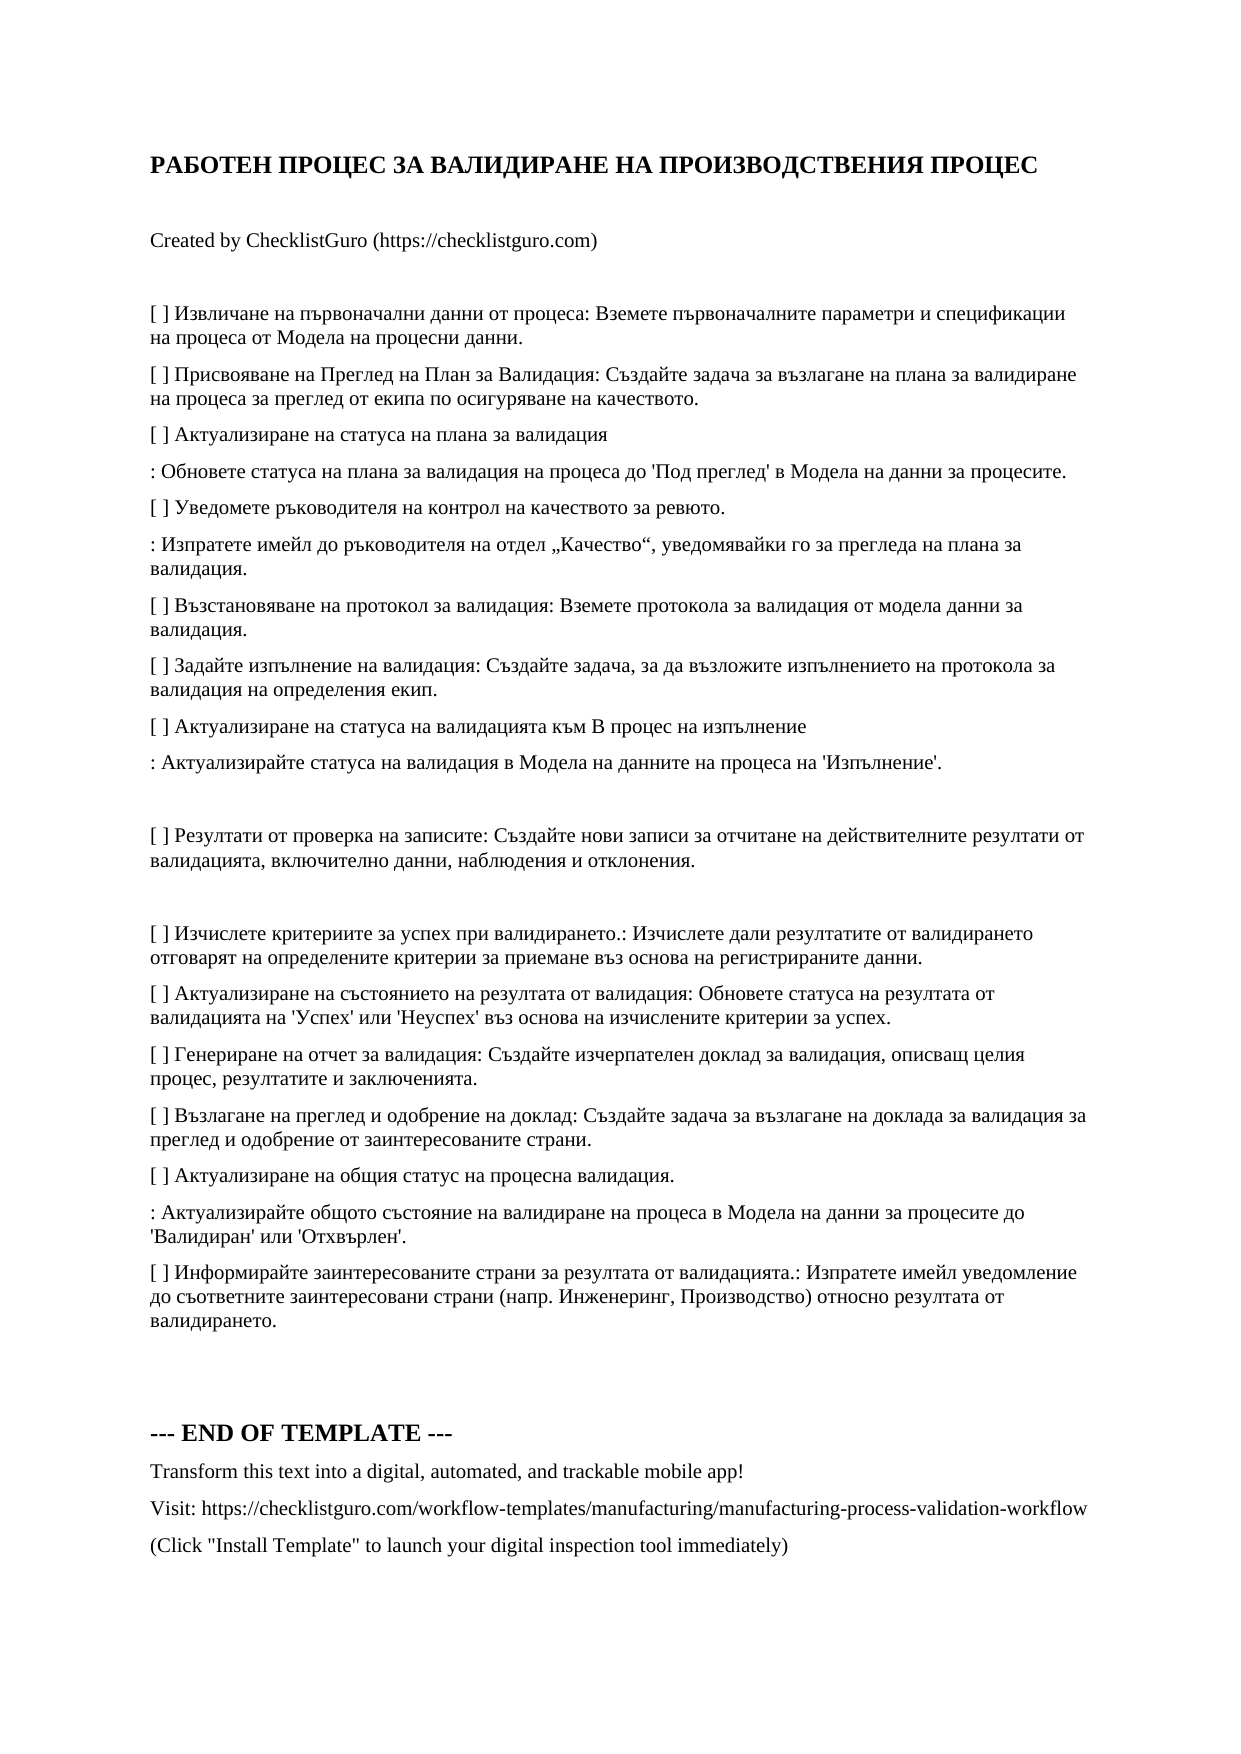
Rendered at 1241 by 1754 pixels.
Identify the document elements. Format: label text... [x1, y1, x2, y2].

text [ ] Задайте изпълнение на валидация: Създайте задача, за да възложите изпълнението на протокола за валидация на определения екип. [150, 653, 1090, 701]
text Visit: https://checklistguro.com/workflow-templates/manufacturing/manufacturing-process-validation-workflow [150, 1496, 1090, 1520]
text [ ] Актуализиране на състоянието на резултата от валидация: Обновете статуса на резултата от валидацията на 'Успех' или 'Неуспех' въз основа на изчислените критерии за успех. [150, 981, 1090, 1029]
text Transform this text into a digital, automated, and trackable mobile app! [150, 1459, 1090, 1483]
text [ ] Възстановяване на протокол за валидация: Вземете протокола за валидация от модела данни за валидация. [150, 592, 1090, 641]
text [ ] Извличане на първоначални данни от процеса: Вземете първоначалните параметри и спецификации на процеса от Модела на процесни данни. [150, 301, 1090, 349]
text РАБОТЕН ПРОЦЕС ЗА ВАЛИДИРАНЕ НА ПРОИЗВОДСТВЕНИЯ ПРОЦЕС [150, 150, 1090, 179]
text [ ] Актуализиране на статуса на валидацията към В процес на изпълнение [150, 714, 1090, 738]
text [ ] Актуализиране на общия статус на процесна валидация. [150, 1163, 1090, 1187]
text --- END OF TEMPLATE --- [150, 1418, 1090, 1447]
text [ ] Уведомете ръководителя на контрол на качеството за ревюто. [150, 495, 1090, 519]
text : Актуализирайте статуса на валидация в Модела на данните на процеса на 'Изпълнение'. [150, 750, 1090, 774]
text : Актуализирайте общото състояние на валидиране на процеса в Модела на данни за процесите до 'Валидиран' или 'Отхвърлен'. [150, 1200, 1090, 1248]
text : Изпратете имейл до ръководителя на отдел „Качество“, уведомявайки го за прегледа на плана за валидация. [150, 532, 1090, 580]
text [ ] Изчислете критериите за успех при валидирането.: Изчислете дали резултатите от валидирането отговарят на определените критерии за приемане въз основа на регистрираните данни. [150, 921, 1090, 969]
text : Обновете статуса на плана за валидация на процеса до 'Под преглед' в Модела на данни за процесите. [150, 459, 1090, 483]
text [ ] Резултати от проверка на записите: Създайте нови записи за отчитане на действителните резултати от валидацията, включително данни, наблюдения и отклонения. [150, 823, 1090, 872]
text [ ] Генериране на отчет за валидация: Създайте изчерпателен доклад за валидация, описващ целия процес, резултатите и заключенията. [150, 1042, 1090, 1090]
text (Click "Install Template" to launch your digital inspection tool immediately) [150, 1532, 1090, 1557]
text [ ] Актуализиране на статуса на плана за валидация [150, 422, 1090, 446]
text [ ] Присвояване на Преглед на План за Валидация: Създайте задача за възлагане на плана за валидиране на процеса за преглед от екипа по осигуряване на качеството. [150, 362, 1090, 410]
text [ ] Възлагане на преглед и одобрение на доклад: Създайте задача за възлагане на доклада за валидация за преглед и одобрение от заинтересованите страни. [150, 1102, 1090, 1151]
text Created by ChecklistGuro (https://checklistguro.com) [150, 228, 1090, 252]
text [ ] Информирайте заинтересованите страни за резултата от валидацията.: Изпратете имейл уведомление до съответните заинтересовани страни (напр. Инженеринг, Производство) относно резултата от валидирането. [150, 1260, 1090, 1332]
